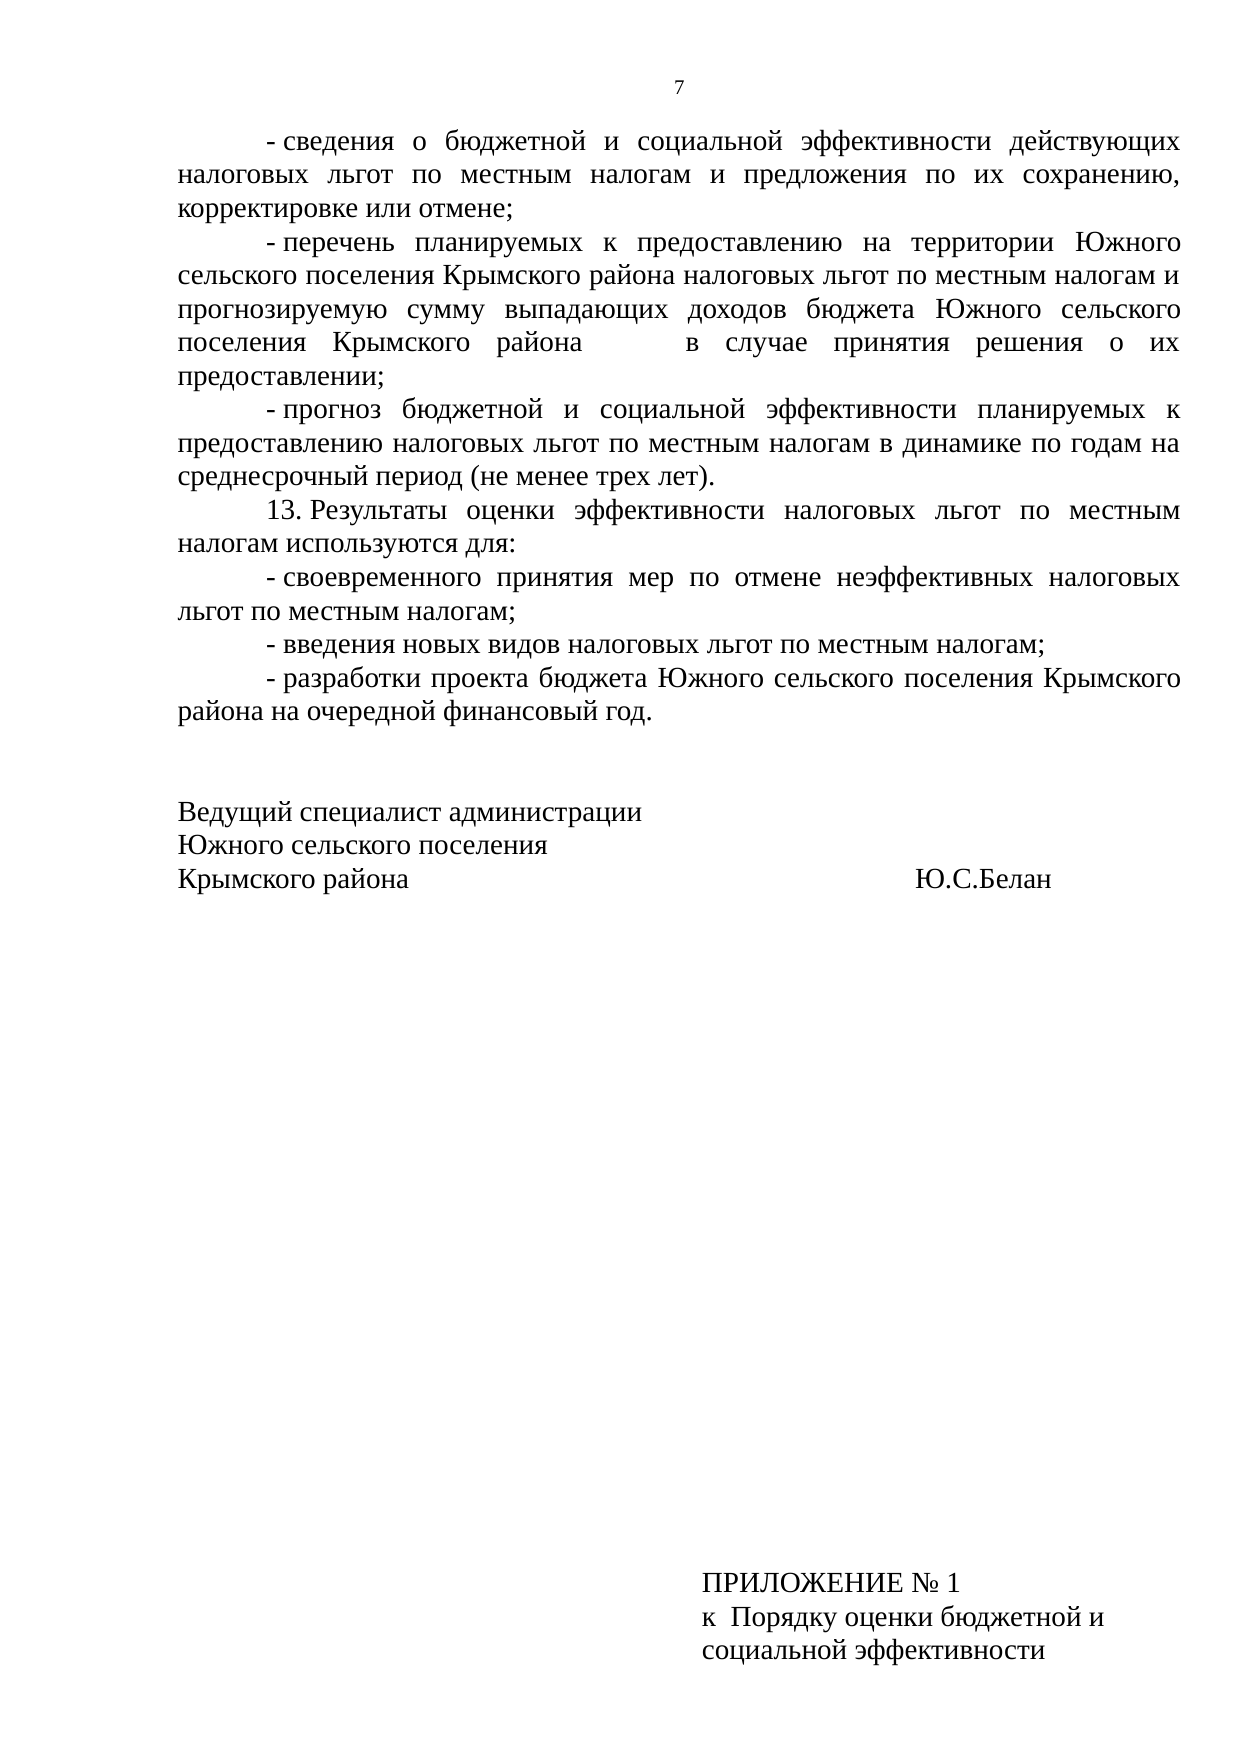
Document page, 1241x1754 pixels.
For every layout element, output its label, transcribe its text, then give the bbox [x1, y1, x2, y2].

table_header ПРИЛОЖЕНИЕ № 1 к Порядку оценки бюджетной и социальной эффективности [690, 1565, 1204, 1666]
text Крымского района Ю.С.Белан [177, 861, 1181, 894]
text - перечень планируемых к предоставлению на территории Южного сельского поселения Крымского района налоговых льгот по местным налогам и прогнозируемую сумму выпадающих доходов бюджета Южного сельского поселения Крымского района в случае принятия решения о их предоставлении; [177, 224, 1181, 391]
text - разработки проекта бюджета Южного сельского поселения Крымского района на очередной финансовый год. [177, 660, 1181, 727]
text Ведущий специалист администрации [177, 794, 1181, 827]
table_header [177, 1565, 690, 1666]
text 13. Результаты оценки эффективности налоговых льгот по местным налогам используются для: [177, 492, 1181, 559]
text - сведения о бюджетной и социальной эффективности действующих налоговых льгот по местным налогам и предложения по их сохранению, корректировке или отмене; [177, 123, 1181, 224]
text - введения новых видов налоговых льгот по местным налогам; [177, 626, 1181, 660]
text Южного сельского поселения [177, 827, 1181, 861]
text - своевременного принятия мер по отмене неэффективных налоговых льгот по местным налогам; [177, 559, 1181, 626]
text - прогноз бюджетной и социальной эффективности планируемых к предоставлению налоговых льгот по местным налогам в динамике по годам на среднесрочный период (не менее трех лет). [177, 391, 1181, 492]
